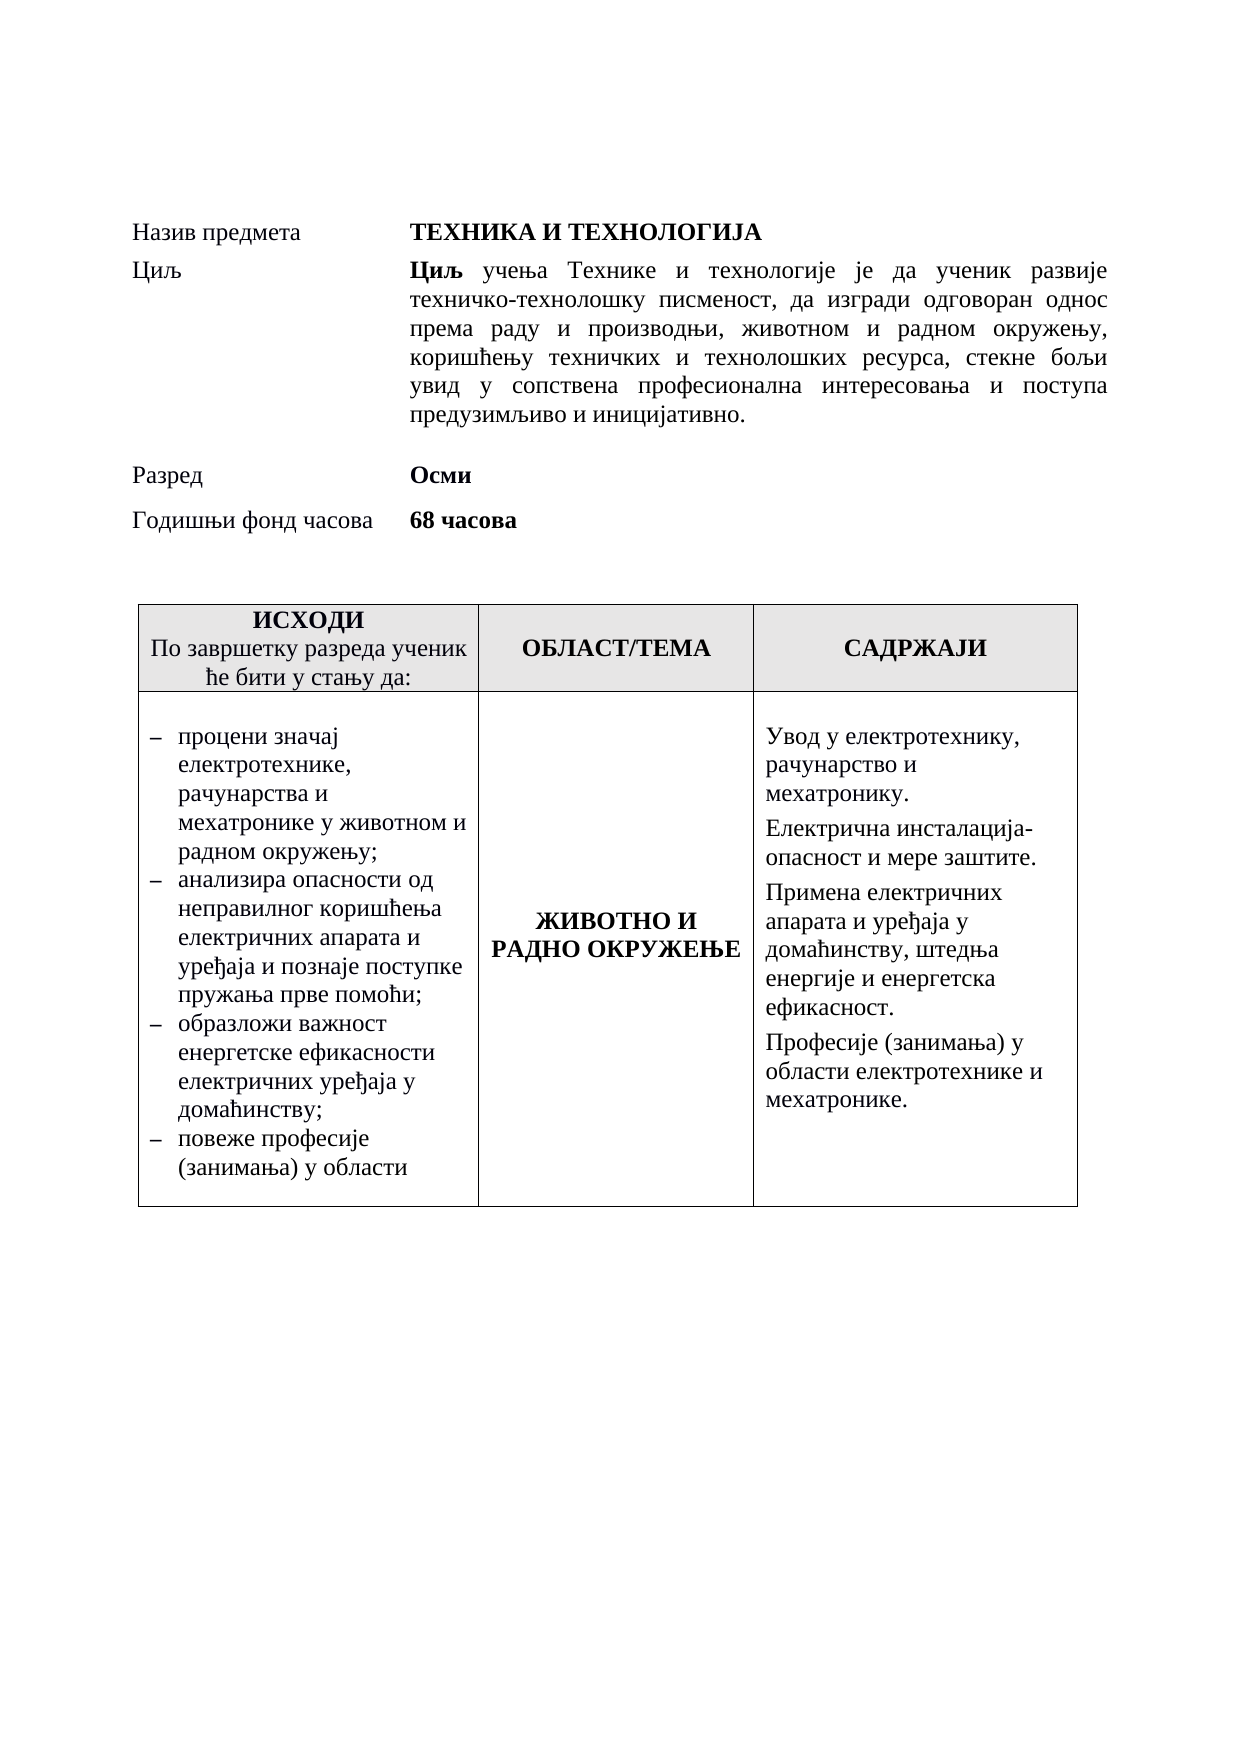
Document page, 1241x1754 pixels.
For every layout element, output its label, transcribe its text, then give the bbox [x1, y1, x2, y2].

table_cell Годишњи фонд часова [121, 492, 398, 546]
table_cell Oсми [398, 457, 1119, 492]
table_header ТЕХНИКА И ТЕХНОЛОГИЈА [398, 208, 1119, 255]
table_header ИСХОДИ По завршетку разреда ученик ће бити у стању да: [139, 605, 478, 691]
table_cell Увод у електротехнику, рачунарство и мехатронику. Електрична инсталација-опасност и мере заштите. Примена електричних апарата и уређаја у домаћинству, штедња енергије и енергетска ефикасност. Професије (занимања) у области електротехнике и мехатронике. [754, 692, 1077, 1206]
table_cell ЖИВОТНО И РАДНО ОКРУЖЕЊЕ [479, 692, 753, 1206]
table_cell Разред [121, 457, 398, 492]
table_header САДРЖАЈИ [754, 605, 1077, 691]
table_cell Циљ [121, 255, 398, 457]
table_header ОБЛАСТ/ТЕМА [479, 605, 753, 691]
table_header Назив предмета [121, 208, 398, 255]
table_cell Циљ учења Технике и технологије је да ученик развије техничко-технолошку писменост, да изгради одговоран однос према раду и производњи, животном и радном окружењу, коришћењу техничких и технолошких ресурса, стекне бољи увид у сопствена професионална интересовања и поступа предузимљиво и иницијативно. [398, 255, 1119, 457]
table_cell процени значај електротехнике, рачунарства и мехатронике у животном и радном окружењу; анализира опасности од неправилног коришћења електричних апарата и уређаја и познаје поступке пружања прве помоћи; образложи важност енергетске ефикасности електричних уређаја у домаћинству; повеже професије (занимања) у области електротехнике и мехатронике са сопственим интересовањима; упореди карактеристике електричних и хибридних саобраћајних средстава са конвенционалним; разуме значај електричних и електронских уређаја у саобраћајним средствима; користи доступне телекомуникационе уређаје и сервисе; класификује компоненте ИКТ уређаја према намени; процени значај управљања процесима и уређајима помоћу ИКТ; црта електричне шеме правилно користећи симболе; користи софтвере за симулацију рада електричних кола; састави електромеханички модел и управља њиме помоћу интерфејса; објасни систем производње, трансформације и преноса електричне енергије; анализира значај коришћења обновљивих извора електричне енергије; разликује елементе кућне електричне инсталације; повеже електрично и/или електронско коло према задатој шеми; користи мултиметар; анализира карактеристике електричних машина и повезује их са њиховом употребом; класификује електронске компоненте на основу намене; аргументује значај рециклаже електронских компоненти; самостално/тимски истражује и осмишљава пројекат; креира документацију, развије и представи бизнис план производа; састави производ према осмишљеном решењу; састави и управља једноставним школским роботом или мехатроничким моделом; представи решење готовог производа/модела; процењује свој рад и рад других и предлаже унапређење реализованог пројекта. [139, 692, 478, 1206]
table_cell 68 часова [398, 492, 1119, 546]
